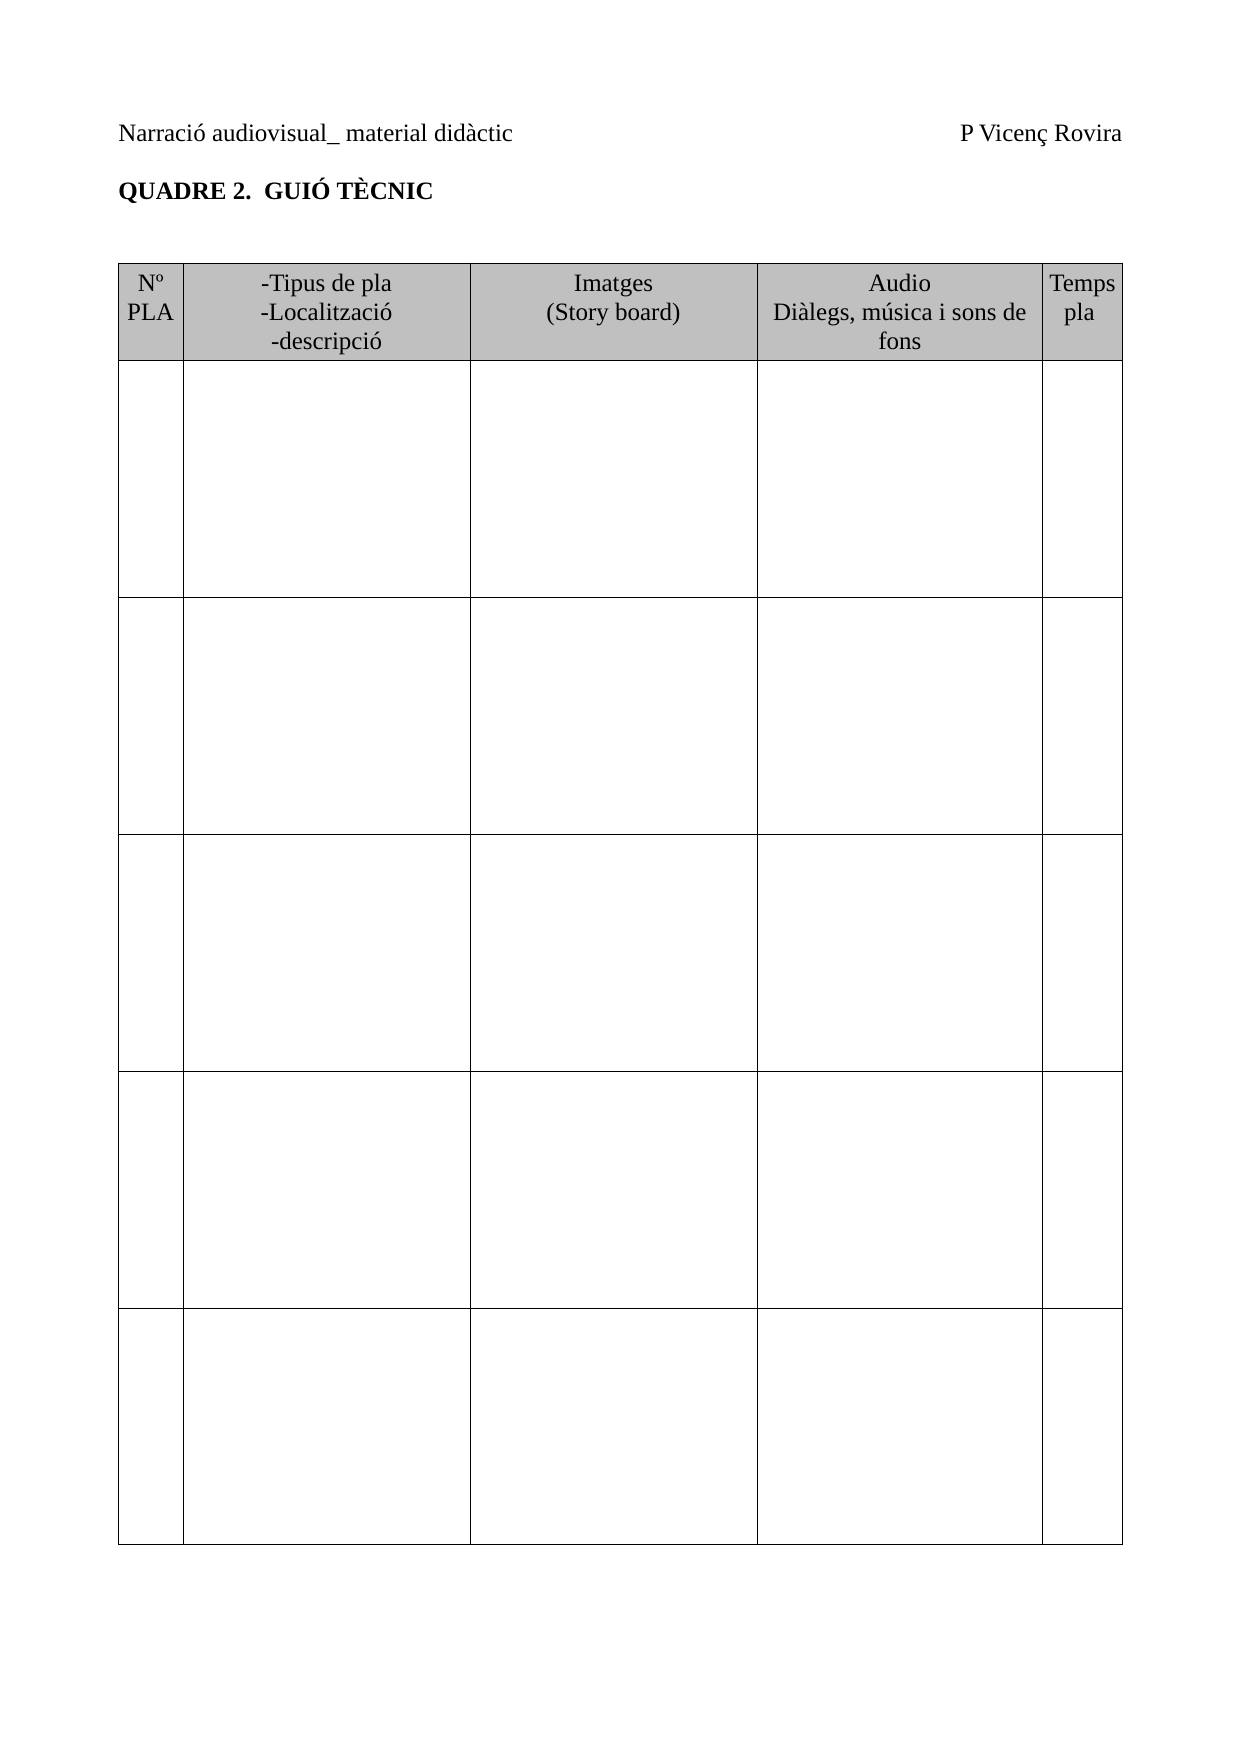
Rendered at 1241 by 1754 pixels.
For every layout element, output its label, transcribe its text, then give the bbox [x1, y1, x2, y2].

table_header Imatges (Story board) [471, 264, 757, 360]
table_cell [184, 361, 470, 597]
table_cell [1043, 361, 1122, 597]
table_cell [184, 1309, 470, 1544]
table_header -Tipus de pla -Localització -descripció [184, 264, 470, 360]
table_cell [184, 1072, 470, 1307]
table_cell [471, 361, 757, 597]
table_cell [758, 361, 1042, 597]
table_cell [758, 835, 1042, 1071]
table_cell [1043, 1309, 1122, 1544]
table_cell [471, 835, 757, 1071]
table_cell [471, 1072, 757, 1307]
table_cell [1043, 835, 1122, 1071]
table_header Nº PLA [119, 264, 183, 360]
table_header Temps pla [1043, 264, 1122, 360]
table_cell [1043, 598, 1122, 834]
table_cell [758, 1072, 1042, 1307]
table_cell [758, 1309, 1042, 1544]
table_header Audio Diàlegs, música i sons de fons [758, 264, 1042, 360]
table_cell [1043, 1072, 1122, 1307]
table_cell [119, 1072, 183, 1307]
table_cell [471, 1309, 757, 1544]
table_cell [758, 598, 1042, 834]
table_cell [119, 598, 183, 834]
table_cell [184, 835, 470, 1071]
table_cell [119, 835, 183, 1071]
text QUADRE 2. GUIÓ TÈCNIC [118, 176, 1122, 205]
table_cell [471, 598, 757, 834]
table_cell [184, 598, 470, 834]
table_cell [119, 361, 183, 597]
table_cell [119, 1309, 183, 1544]
